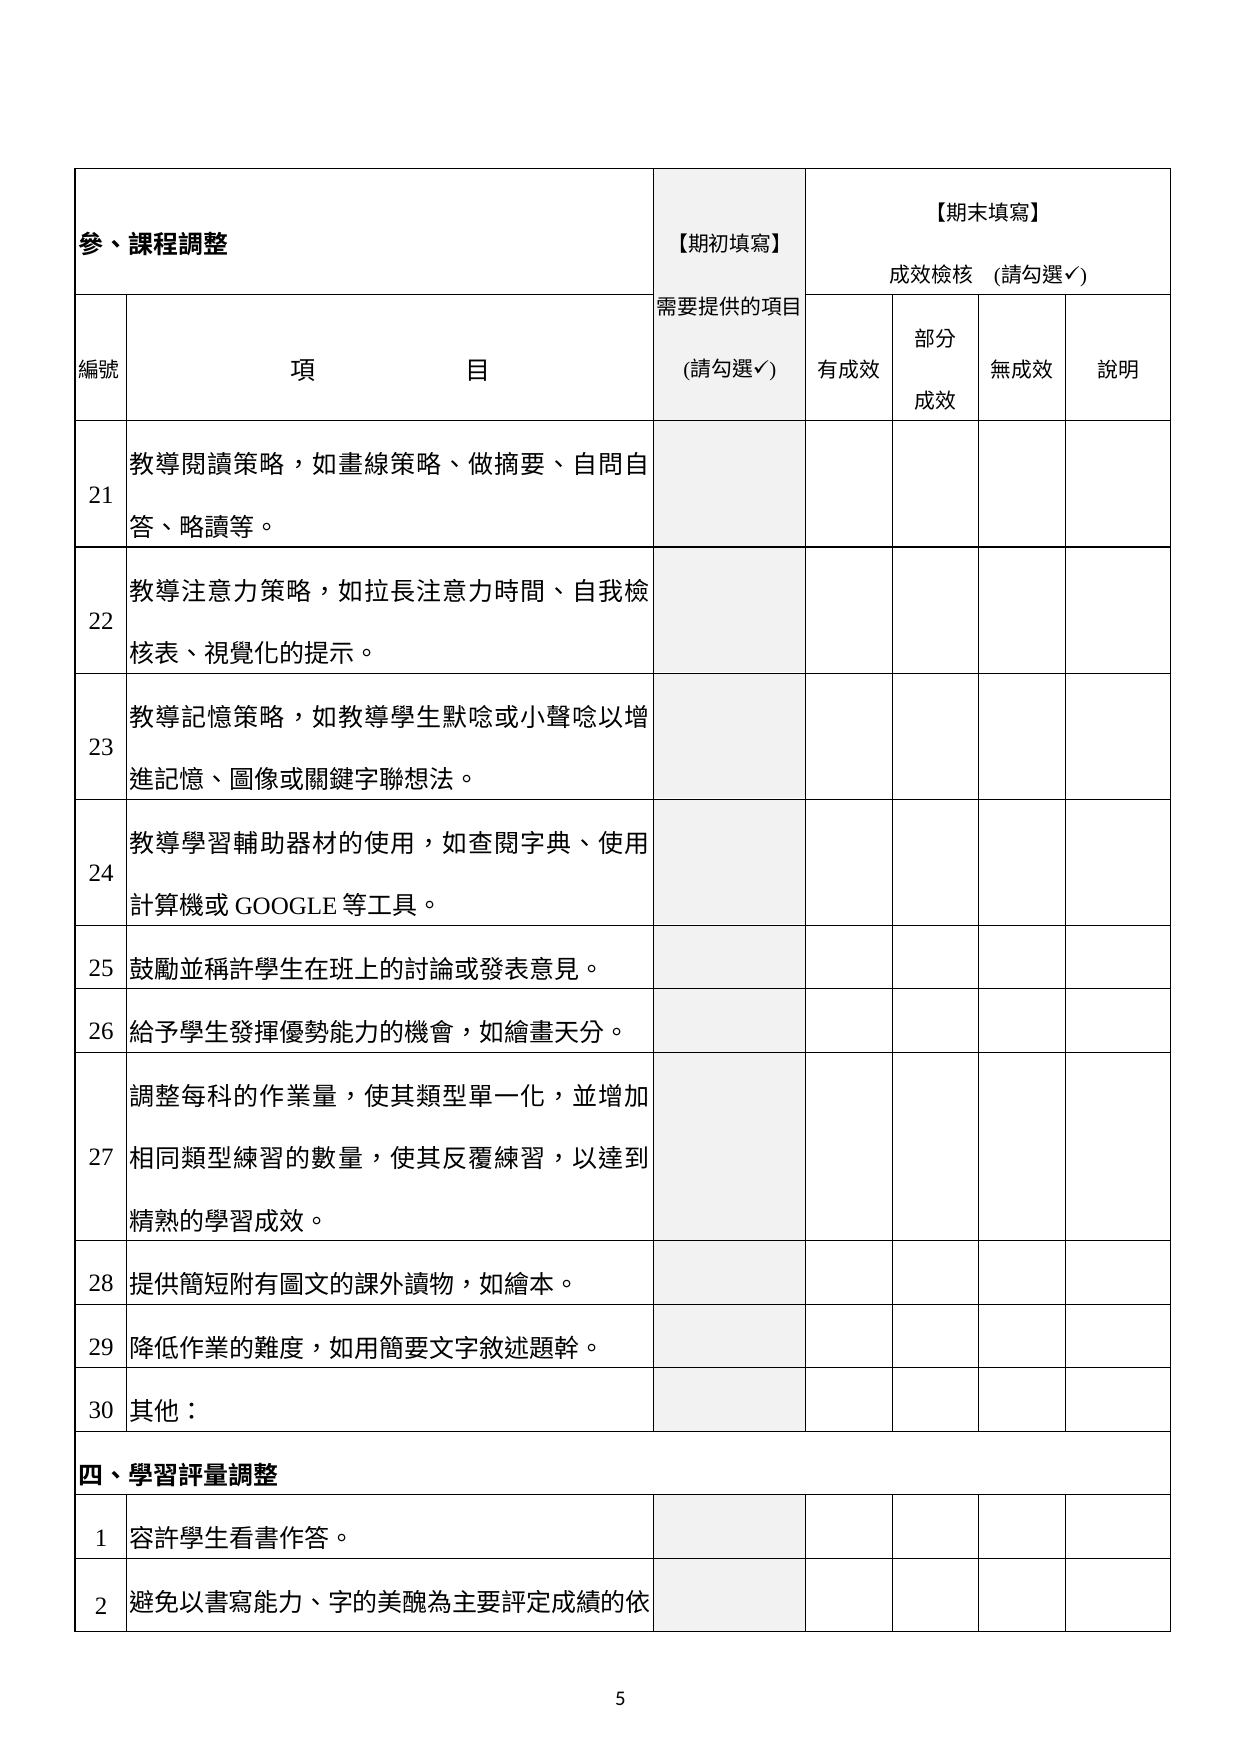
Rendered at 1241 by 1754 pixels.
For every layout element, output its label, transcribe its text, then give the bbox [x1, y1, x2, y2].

table_header 【期初填寫】 需要提供的項目 (請勾選) [654, 169, 805, 420]
table_cell [979, 548, 1065, 672]
table_cell [1066, 1559, 1170, 1631]
table_cell [893, 926, 978, 988]
table_cell [1066, 1495, 1170, 1558]
table_cell [1066, 674, 1170, 798]
table_header 參、課程調整 [76, 169, 653, 294]
table_cell [1066, 548, 1170, 672]
table_cell 24 [76, 800, 126, 924]
table_cell [654, 421, 805, 546]
table_cell [806, 421, 892, 546]
table_cell [806, 1241, 892, 1304]
table_cell 鼓勵並稱許學生在班上的討論或發表意見。 [127, 926, 653, 988]
table_cell [1066, 421, 1170, 546]
table_cell [654, 674, 805, 798]
table_cell [806, 548, 892, 672]
table_cell [654, 1305, 805, 1367]
table_cell [806, 1559, 892, 1631]
table_cell [806, 989, 892, 1052]
table_cell [979, 800, 1065, 924]
table_cell [806, 674, 892, 798]
table_cell 有成效 [806, 295, 892, 420]
table_cell [893, 421, 978, 546]
table_cell 23 [76, 674, 126, 798]
table_cell [1066, 1241, 1170, 1304]
table_cell [893, 1559, 978, 1631]
table_cell [979, 1241, 1065, 1304]
table_cell [979, 1368, 1065, 1431]
table_cell [1066, 1053, 1170, 1240]
table_cell [654, 800, 805, 924]
table_cell 30 [76, 1368, 126, 1431]
table_cell [654, 548, 805, 672]
table_cell 29 [76, 1305, 126, 1367]
table_cell 25 [76, 926, 126, 988]
table_cell [1066, 926, 1170, 988]
table_cell 22 [76, 548, 126, 672]
table_cell [893, 989, 978, 1052]
table_cell 說明 [1066, 295, 1170, 420]
table_cell [654, 1368, 805, 1431]
table_cell [806, 1495, 892, 1558]
table_cell [893, 674, 978, 798]
table_cell 21 [76, 421, 126, 546]
table_cell [1066, 1305, 1170, 1367]
table_cell [806, 926, 892, 988]
table_cell [893, 800, 978, 924]
table_cell 其他： [127, 1368, 653, 1431]
table_cell [654, 1559, 805, 1631]
table_cell 四、學習評量調整 [76, 1432, 1170, 1494]
table_cell [979, 926, 1065, 988]
table_cell [806, 800, 892, 924]
table_cell 教導注意力策略，如拉長注意力時間、自我檢核表、視覺化的提示。 [127, 548, 653, 672]
table_cell [979, 1559, 1065, 1631]
table_cell [806, 1305, 892, 1367]
table_cell [893, 1053, 978, 1240]
table_cell [893, 1241, 978, 1304]
table_cell 1 [76, 1495, 126, 1558]
table_cell 部分 成效 [893, 295, 978, 420]
table_cell 項 目 [127, 295, 653, 420]
table_cell 2 [76, 1559, 126, 1631]
table_cell [806, 1368, 892, 1431]
table_cell 教導閱讀策略，如畫線策略、做摘要、自問自答、略讀等。 [127, 421, 653, 546]
table_cell [654, 1241, 805, 1304]
table_cell [979, 1053, 1065, 1240]
table_cell 調整每科的作業量，使其類型單一化，並增加相同類型練習的數量，使其反覆練習，以達到精熟的學習成效。 [127, 1053, 653, 1240]
table_cell 提供簡短附有圖文的課外讀物，如繪本。 [127, 1241, 653, 1304]
table_cell [893, 1368, 978, 1431]
table_cell [654, 989, 805, 1052]
table_cell [1066, 1368, 1170, 1431]
table_cell 降低作業的難度，如用簡要文字敘述題幹。 [127, 1305, 653, 1367]
table_cell 無成效 [979, 295, 1065, 420]
table_cell [654, 1053, 805, 1240]
table_cell [979, 674, 1065, 798]
table_cell [893, 1495, 978, 1558]
table_cell [806, 1053, 892, 1240]
table_header 【期末填寫】 成效檢核 (請勾選) [806, 169, 1170, 294]
table_cell 給予學生發揮優勢能力的機會，如繪畫天分。 [127, 989, 653, 1052]
table_cell [979, 1305, 1065, 1367]
table_cell 避免以書寫能力、字的美醜為主要評定成績的依 [127, 1559, 653, 1631]
table_cell [1066, 800, 1170, 924]
table_cell [654, 1495, 805, 1558]
table_cell 28 [76, 1241, 126, 1304]
table_cell 教導記憶策略，如教導學生默唸或小聲唸以增進記憶、圖像或關鍵字聯想法。 [127, 674, 653, 798]
table_cell [654, 926, 805, 988]
table_cell 容許學生看書作答。 [127, 1495, 653, 1558]
table_cell [979, 989, 1065, 1052]
table_cell 27 [76, 1053, 126, 1240]
table_cell 編號 [76, 295, 126, 420]
table_cell [1066, 989, 1170, 1052]
table_cell [979, 421, 1065, 546]
table_cell [979, 1495, 1065, 1558]
table_cell 26 [76, 989, 126, 1052]
table_cell [893, 1305, 978, 1367]
table_cell 教導學習輔助器材的使用，如查閱字典、使用計算機或GOOGLE等工具。 [127, 800, 653, 924]
table_cell [893, 548, 978, 672]
